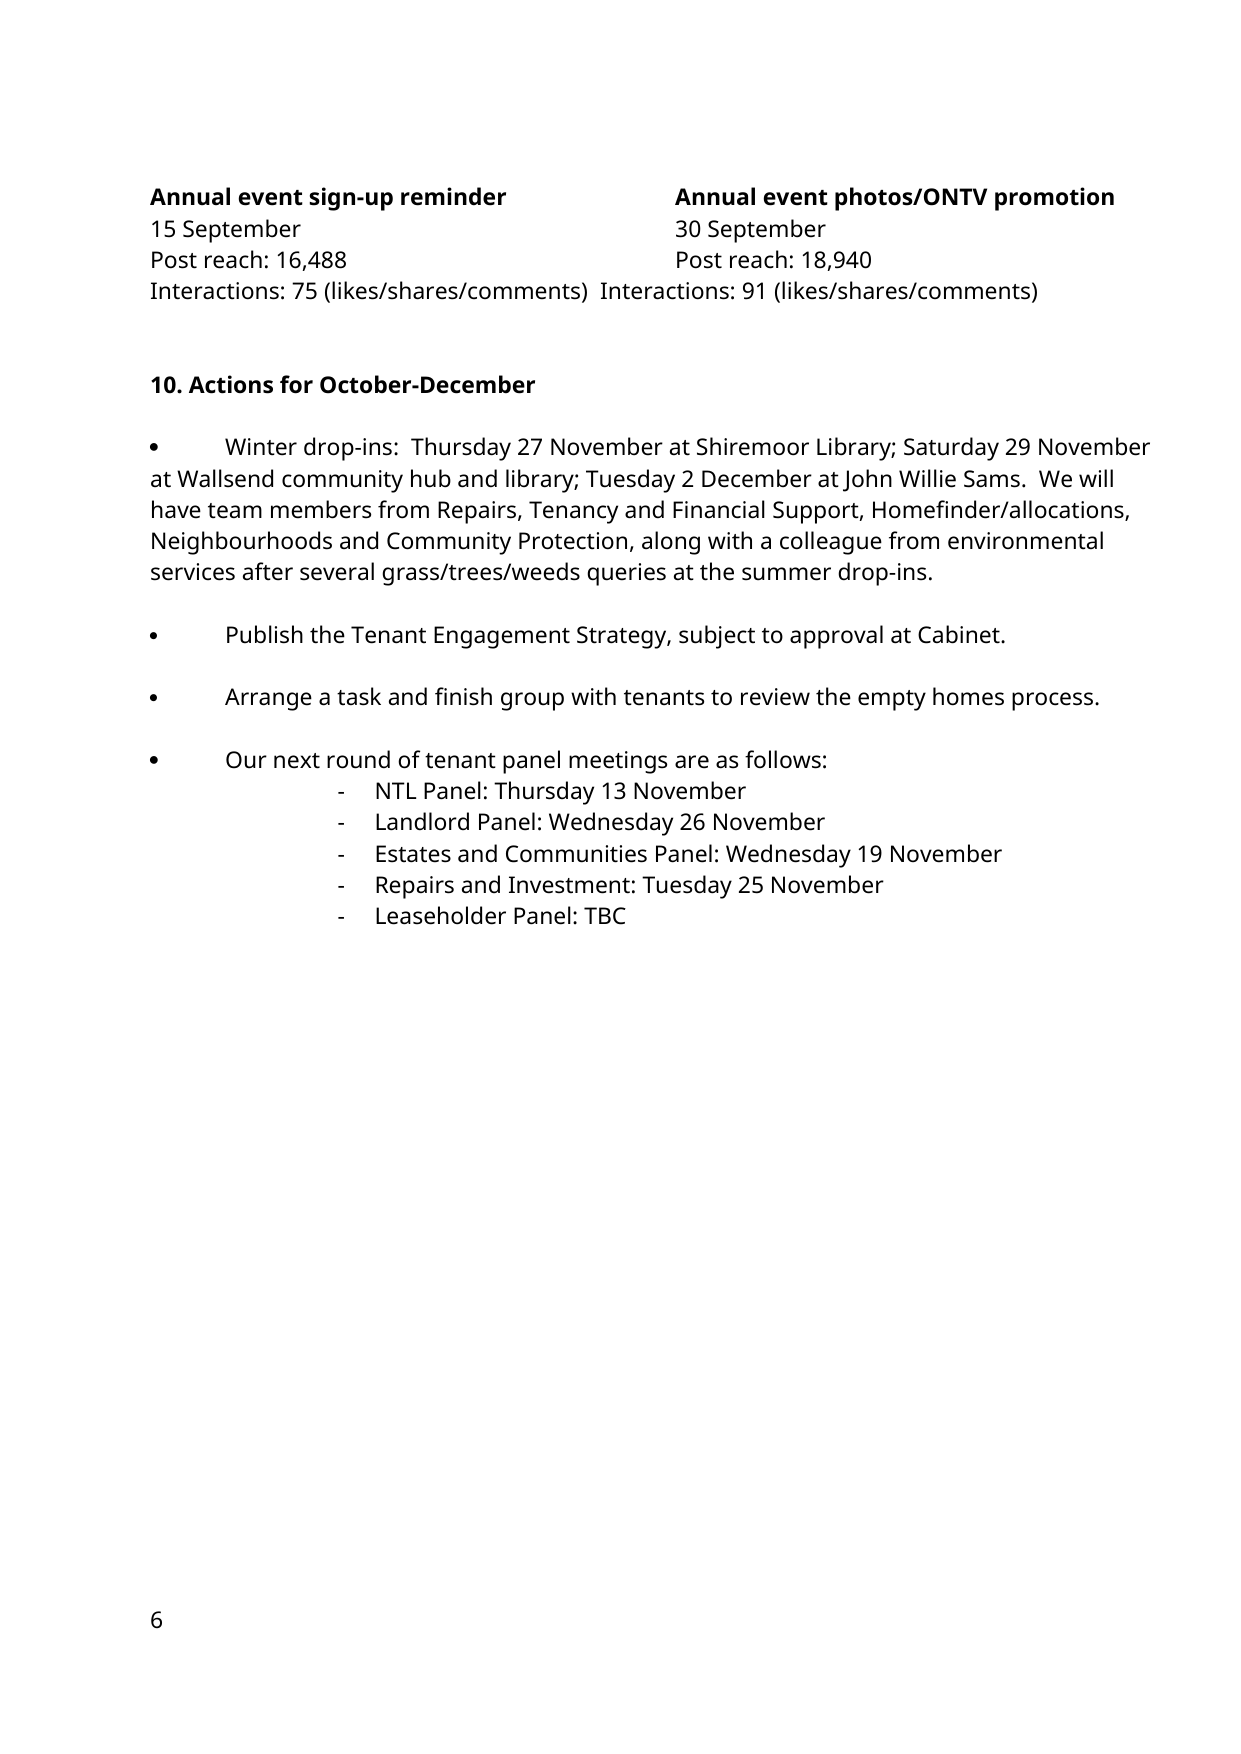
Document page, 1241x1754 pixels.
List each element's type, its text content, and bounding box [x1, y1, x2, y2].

list Estates and Communities Panel: Wednesday 19 November [337, 837, 1154, 869]
list Arrange a task and finish group with tenants to review the empty homes process. [150, 681, 1154, 712]
list Publish the Tenant Engagement Strategy, subject to approval at Cabinet. [150, 619, 1154, 650]
text Interactions: 75 (likes/shares/comments) Interactions: 91 (likes/shares/comments) [150, 275, 1154, 306]
list NTL Panel: Thursday 13 November [337, 775, 1154, 806]
list Leaseholder Panel: TBC [337, 900, 1154, 931]
list Our next round of tenant panel meetings are as follows: [150, 744, 1154, 775]
list Repairs and Investment: Tuesday 25 November [337, 869, 1154, 900]
list Winter drop-ins: Thursday 27 November at Shiremoor Library; Saturday 29 November at Wallsend community hub and library; Tuesday 2 December at John Willie Sams. We will have team members from Repairs, Tenancy and Financial Support, Homefinder/allocations, Neighbourhoods and Community Protection, along with a colleague from environmental services after several grass/trees/weeds queries at the summer drop-ins. [150, 431, 1154, 587]
text Post reach: 16,488 Post reach: 18,940 [150, 244, 1154, 275]
list Landlord Panel: Wednesday 26 November [337, 806, 1154, 837]
text Annual event sign-up reminder Annual event photos/ONTV promotion [150, 181, 1154, 212]
text 15 September 30 September [150, 212, 1154, 244]
text 10. Actions for October-December [150, 369, 1154, 400]
